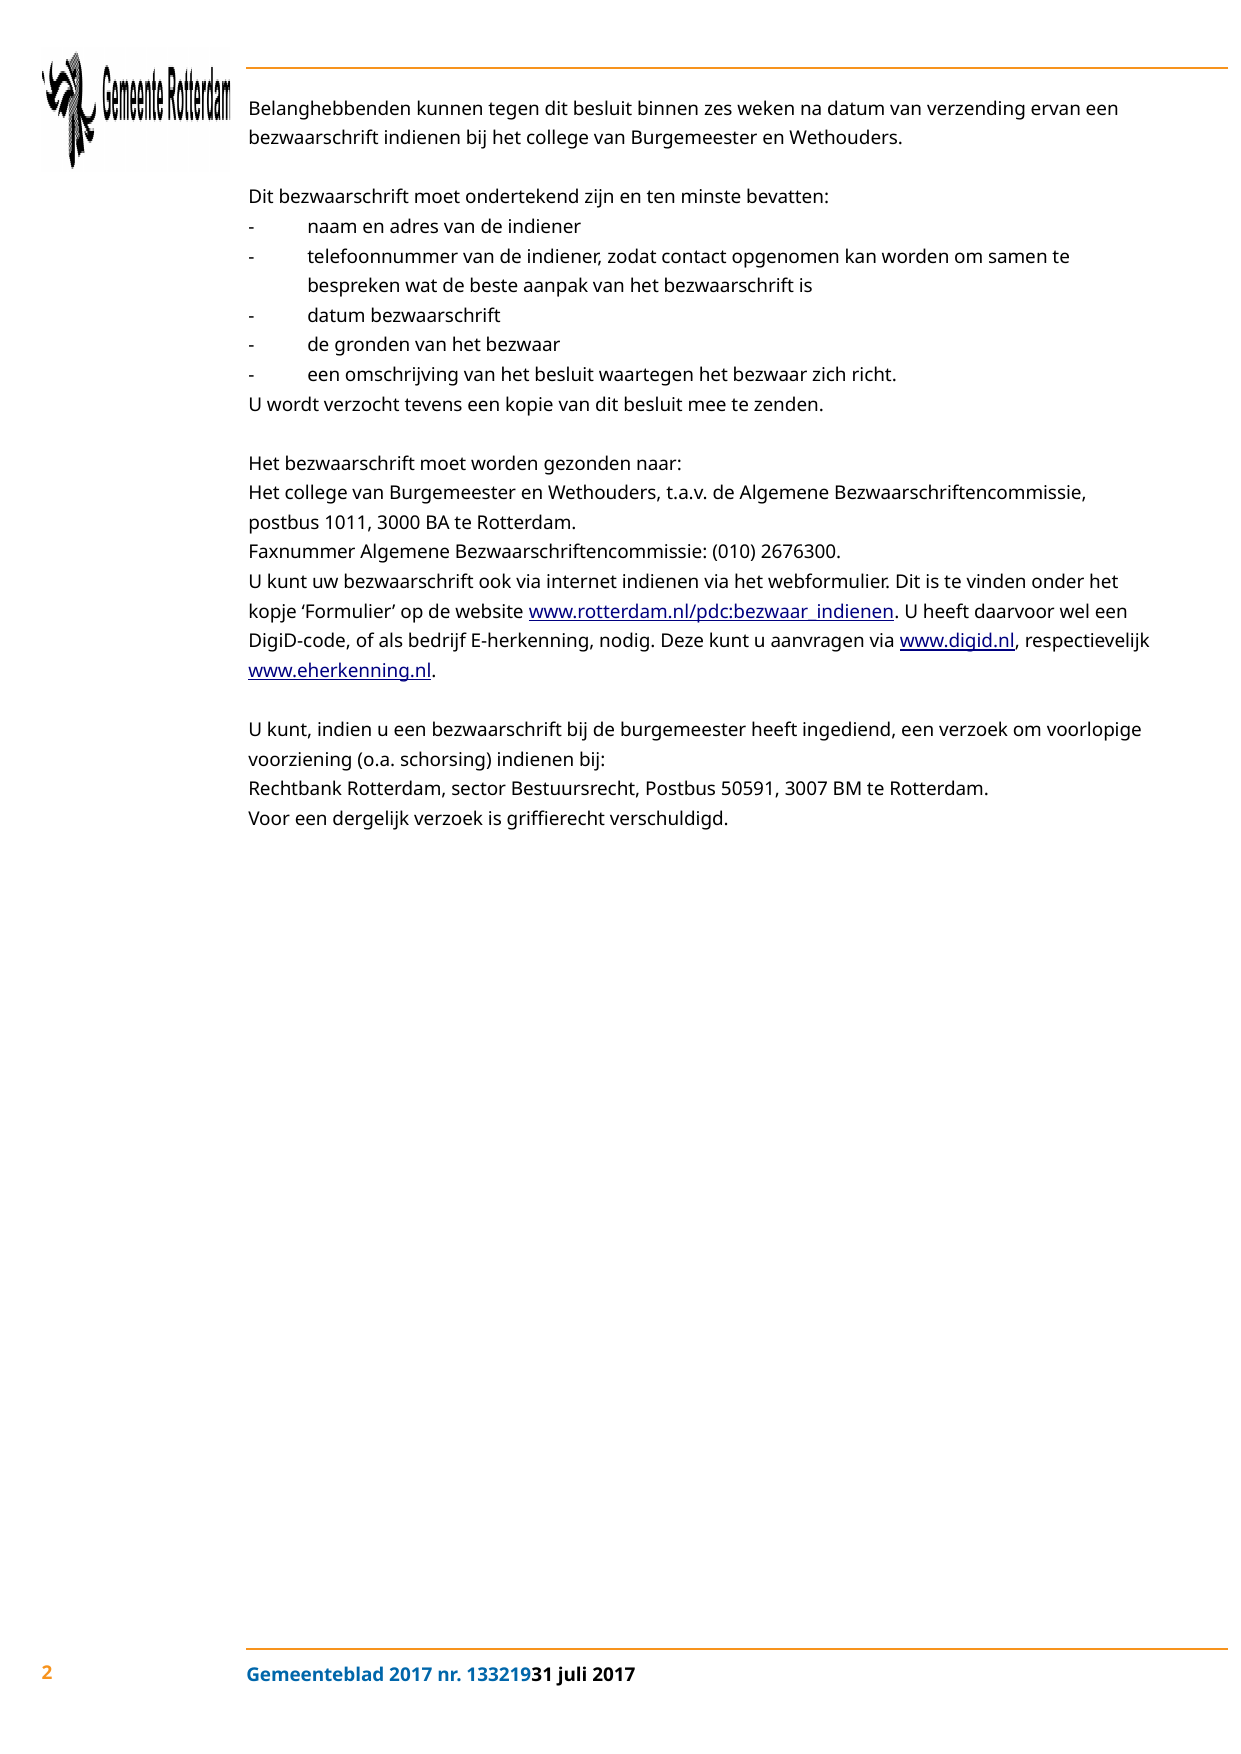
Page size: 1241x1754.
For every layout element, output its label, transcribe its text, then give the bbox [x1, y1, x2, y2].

list datum bezwaarschrift [248, 302, 1152, 328]
text Het bezwaarschrift moet worden gezonden naar: [248, 450, 1152, 476]
text Belanghebbenden kunnen tegen dit besluit binnen zes weken na datum van verzending ervan een bezwaarschrift indienen bij het college van Burgemeester en Wethouders. [248, 95, 1152, 150]
picture [41, 47, 231, 172]
list naam en adres van de indiener [248, 213, 1152, 239]
text Het college van Burgemeester en Wethouders, t.a.v. de Algemene Bezwaarschriftencommissie, postbus 1011, 3000 BA te Rotterdam. [248, 479, 1152, 535]
text Dit bezwaarschrift moet ondertekend zijn en ten minste bevatten: [248, 184, 1152, 209]
list telefoonnummer van de indiener, zodat contact opgenomen kan worden om samen te bespreken wat de beste aanpak van het bezwaarschrift is [248, 243, 1152, 298]
text U kunt uw bezwaarschrift ook via internet indienen via het webformulier. Dit is te vinden onder het kopje ‘Formulier’ op de website www.rotterdam.nl/pdc:bezwaar_indienen. U heeft daarvoor wel een DigiD-code, of als bedrijf E-herkenning, nodig. Deze kunt u aanvragen via www.digid.nl, respectievelijk www.eherkenning.nl. [248, 568, 1152, 683]
text Rechtbank Rotterdam, sector Bestuursrecht, Postbus 50591, 3007 BM te Rotterdam. [248, 775, 1152, 801]
list een omschrijving van het besluit waartegen het bezwaar zich richt. [248, 361, 1152, 387]
text U wordt verzocht tevens een kopie van dit besluit mee te zenden. [248, 391, 1152, 416]
text Voor een dergelijk verzoek is griffierecht verschuldigd. [248, 805, 1152, 831]
text U kunt, indien u een bezwaarschrift bij de burgemeester heeft ingediend, een verzoek om voorlopige voorziening (o.a. schorsing) indienen bij: [248, 716, 1152, 771]
list de gronden van het bezwaar [248, 332, 1152, 357]
text Faxnummer Algemene Bezwaarschriftencommissie: (010) 2676300. [248, 539, 1152, 564]
